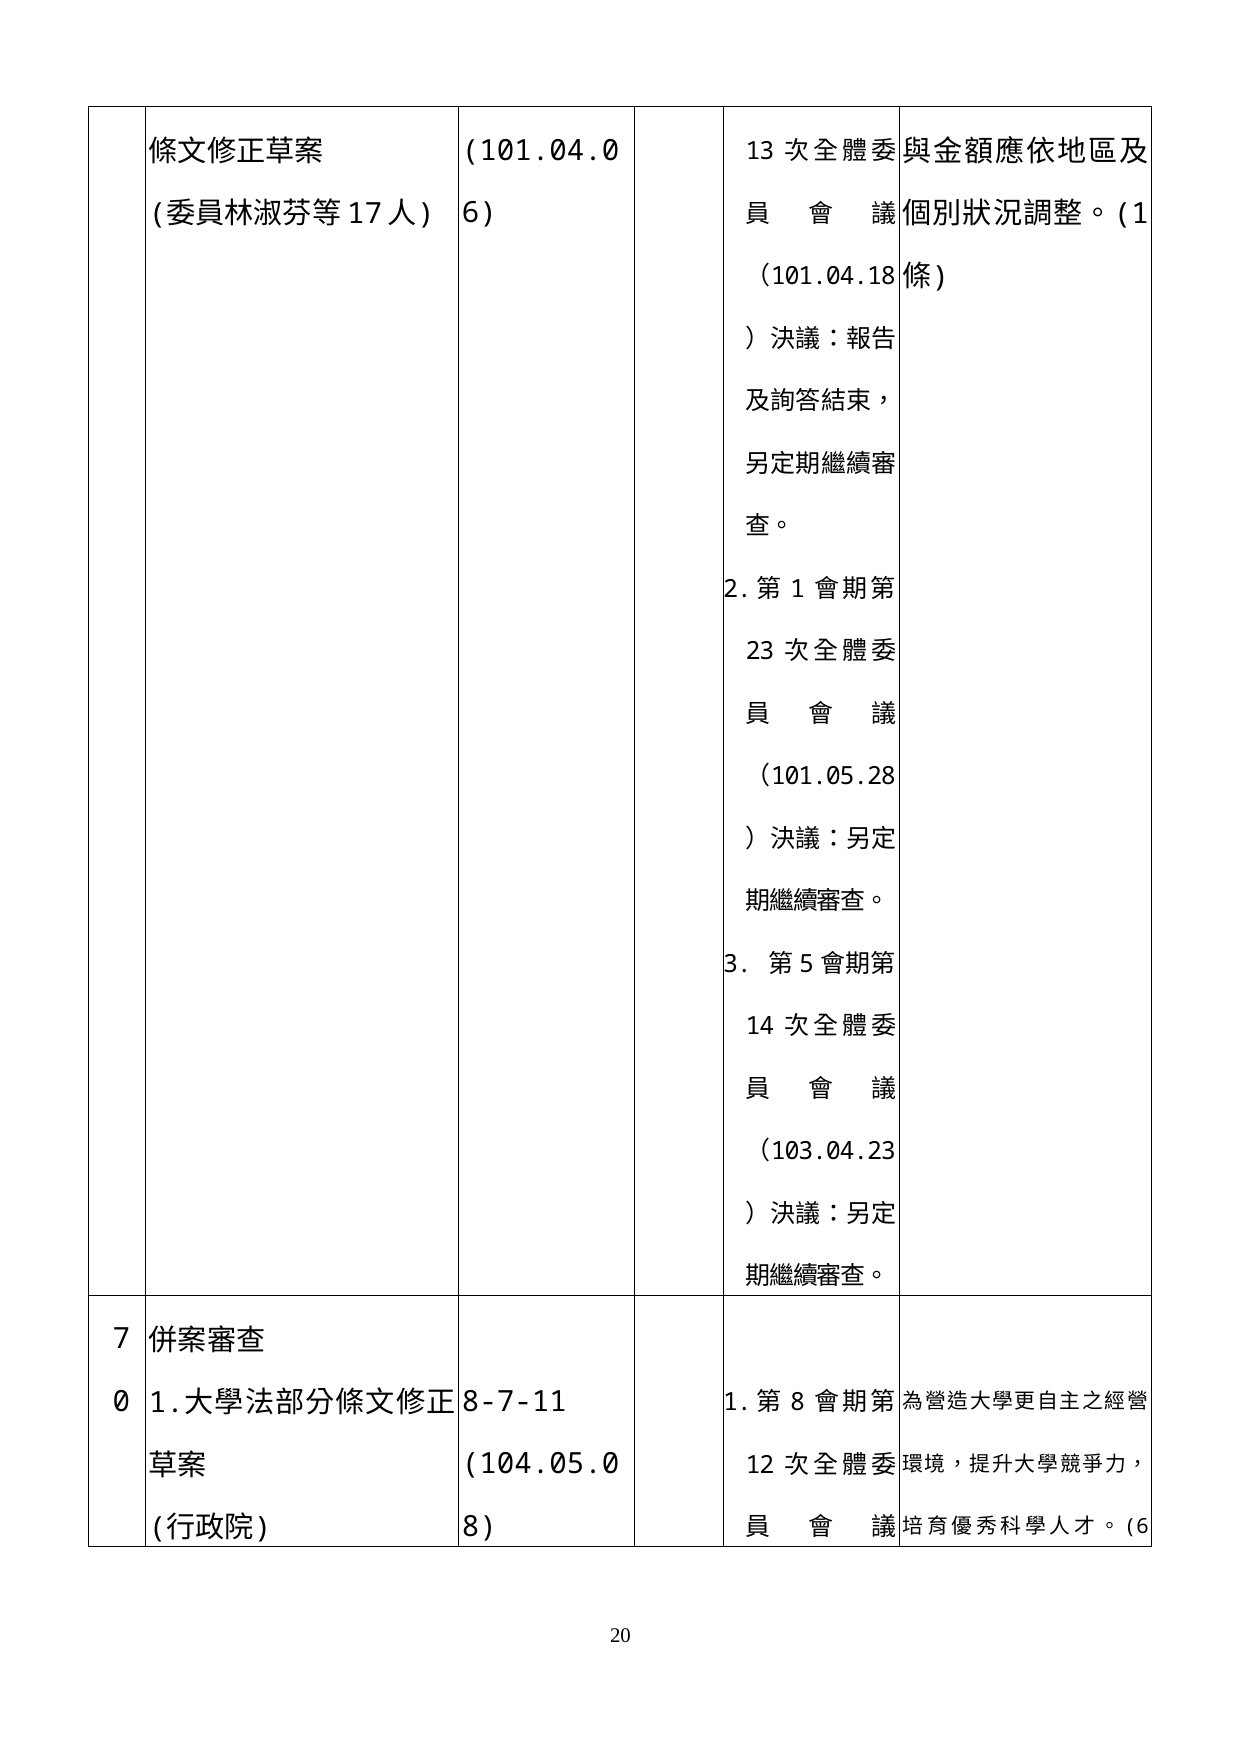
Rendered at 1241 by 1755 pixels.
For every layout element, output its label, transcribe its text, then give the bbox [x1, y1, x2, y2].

table_cell [635, 1296, 723, 1546]
table_cell 與金額應依地區及個別狀況調整。(1條) [900, 107, 1151, 1294]
table_cell [635, 107, 723, 1294]
table_cell 13次全體委員會議（101.04.18）決議：報告及詢答結束，另定期繼續審查。 2.第1會期第23次全體委員會議（101.05.28）決議：另定期繼續審查。 3. 第5會期第14次全體委員會議（103.04.23）決議：另定期繼續審查。 [724, 107, 899, 1294]
table_cell 併案審查 1.大學法部分條文修正草案 (行政院) [146, 1296, 458, 1546]
table_cell 8-7-11 (104.05.08) [459, 1296, 634, 1546]
table_cell [89, 107, 145, 1294]
table_cell [89, 1296, 145, 1546]
table_cell 1.第8會期第12次全體委員會議 [724, 1296, 899, 1546]
table_cell 條文修正草案 (委員林淑芬等17人) [146, 107, 458, 1294]
table_cell (101.04.06) [459, 107, 634, 1294]
table_cell 為營造大學更自主之經營環境，提升大學競爭力，培育優秀科學人才。(6 [900, 1296, 1151, 1546]
